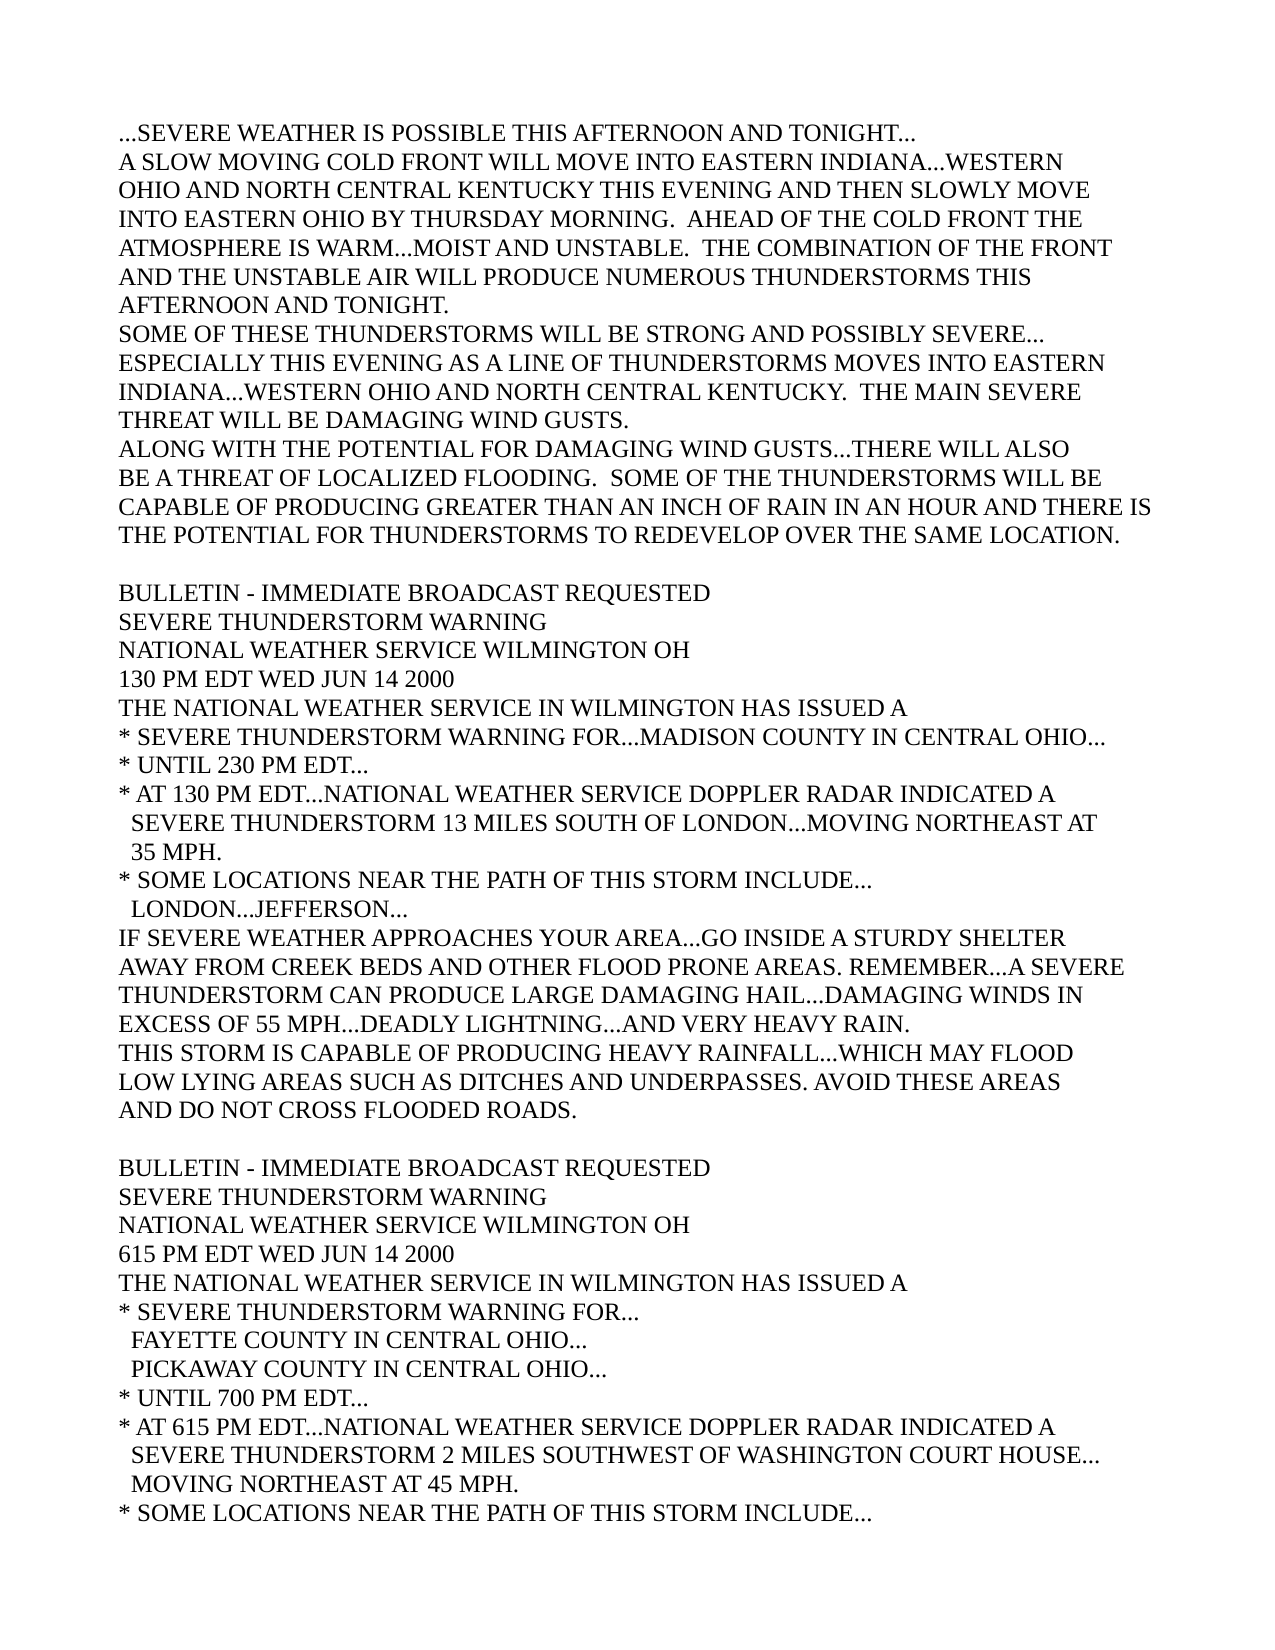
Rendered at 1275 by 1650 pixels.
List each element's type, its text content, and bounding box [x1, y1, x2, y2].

text BULLETIN - IMMEDIATE BROADCAST REQUESTED SEVERE THUNDERSTORM WARNING NATIONAL WEATHER SERVICE WILMINGTON OH 130 PM EDT WED JUN 14 2000 THE NATIONAL WEATHER SERVICE IN WILMINGTON HAS ISSUED A * SEVERE THUNDERSTORM WARNING FOR...MADISON COUNTY IN CENTRAL OHIO... * UNTIL 230 PM EDT... * AT 130 PM EDT...NATIONAL WEATHER SERVICE DOPPLER RADAR INDICATED A SEVERE THUNDERSTORM 13 MILES SOUTH OF LONDON...MOVING NORTHEAST AT 35 MPH. * SOME LOCATIONS NEAR THE PATH OF THIS STORM INCLUDE... LONDON...JEFFERSON... IF SEVERE WEATHER APPROACHES YOUR AREA...GO INSIDE A STURDY SHELTER AWAY FROM CREEK BEDS AND OTHER FLOOD PRONE AREAS. REMEMBER...A SEVERE THUNDERSTORM CAN PRODUCE LARGE DAMAGING HAIL...DAMAGING WINDS IN EXCESS OF 55 MPH...DEADLY LIGHTNING...AND VERY HEAVY RAIN. THIS STORM IS CAPABLE OF PRODUCING HEAVY RAINFALL...WHICH MAY FLOOD LOW LYING AREAS SUCH AS DITCHES AND UNDERPASSES. AVOID THESE AREAS AND DO NOT CROSS FLOODED ROADS. [118, 578, 1157, 1124]
text BULLETIN - IMMEDIATE BROADCAST REQUESTED SEVERE THUNDERSTORM WARNING NATIONAL WEATHER SERVICE WILMINGTON OH 615 PM EDT WED JUN 14 2000 THE NATIONAL WEATHER SERVICE IN WILMINGTON HAS ISSUED A * SEVERE THUNDERSTORM WARNING FOR... FAYETTE COUNTY IN CENTRAL OHIO... PICKAWAY COUNTY IN CENTRAL OHIO... * UNTIL 700 PM EDT... * AT 615 PM EDT...NATIONAL WEATHER SERVICE DOPPLER RADAR INDICATED A SEVERE THUNDERSTORM 2 MILES SOUTHWEST OF WASHINGTON COURT HOUSE... MOVING NORTHEAST AT 45 MPH. * SOME LOCATIONS NEAR THE PATH OF THIS STORM INCLUDE... [118, 1153, 1157, 1527]
text ...SEVERE WEATHER IS POSSIBLE THIS AFTERNOON AND TONIGHT... A SLOW MOVING COLD FRONT WILL MOVE INTO EASTERN INDIANA...WESTERN OHIO AND NORTH CENTRAL KENTUCKY THIS EVENING AND THEN SLOWLY MOVE INTO EASTERN OHIO BY THURSDAY MORNING. AHEAD OF THE COLD FRONT THE ATMOSPHERE IS WARM...MOIST AND UNSTABLE. THE COMBINATION OF THE FRONT AND THE UNSTABLE AIR WILL PRODUCE NUMEROUS THUNDERSTORMS THIS AFTERNOON AND TONIGHT. SOME OF THESE THUNDERSTORMS WILL BE STRONG AND POSSIBLY SEVERE... ESPECIALLY THIS EVENING AS A LINE OF THUNDERSTORMS MOVES INTO EASTERN INDIANA...WESTERN OHIO AND NORTH CENTRAL KENTUCKY. THE MAIN SEVERE THREAT WILL BE DAMAGING WIND GUSTS. ALONG WITH THE POTENTIAL FOR DAMAGING WIND GUSTS...THERE WILL ALSO BE A THREAT OF LOCALIZED FLOODING. SOME OF THE THUNDERSTORMS WILL BE CAPABLE OF PRODUCING GREATER THAN AN INCH OF RAIN IN AN HOUR AND THERE IS THE POTENTIAL FOR THUNDERSTORMS TO REDEVELOP OVER THE SAME LOCATION. [118, 118, 1157, 549]
